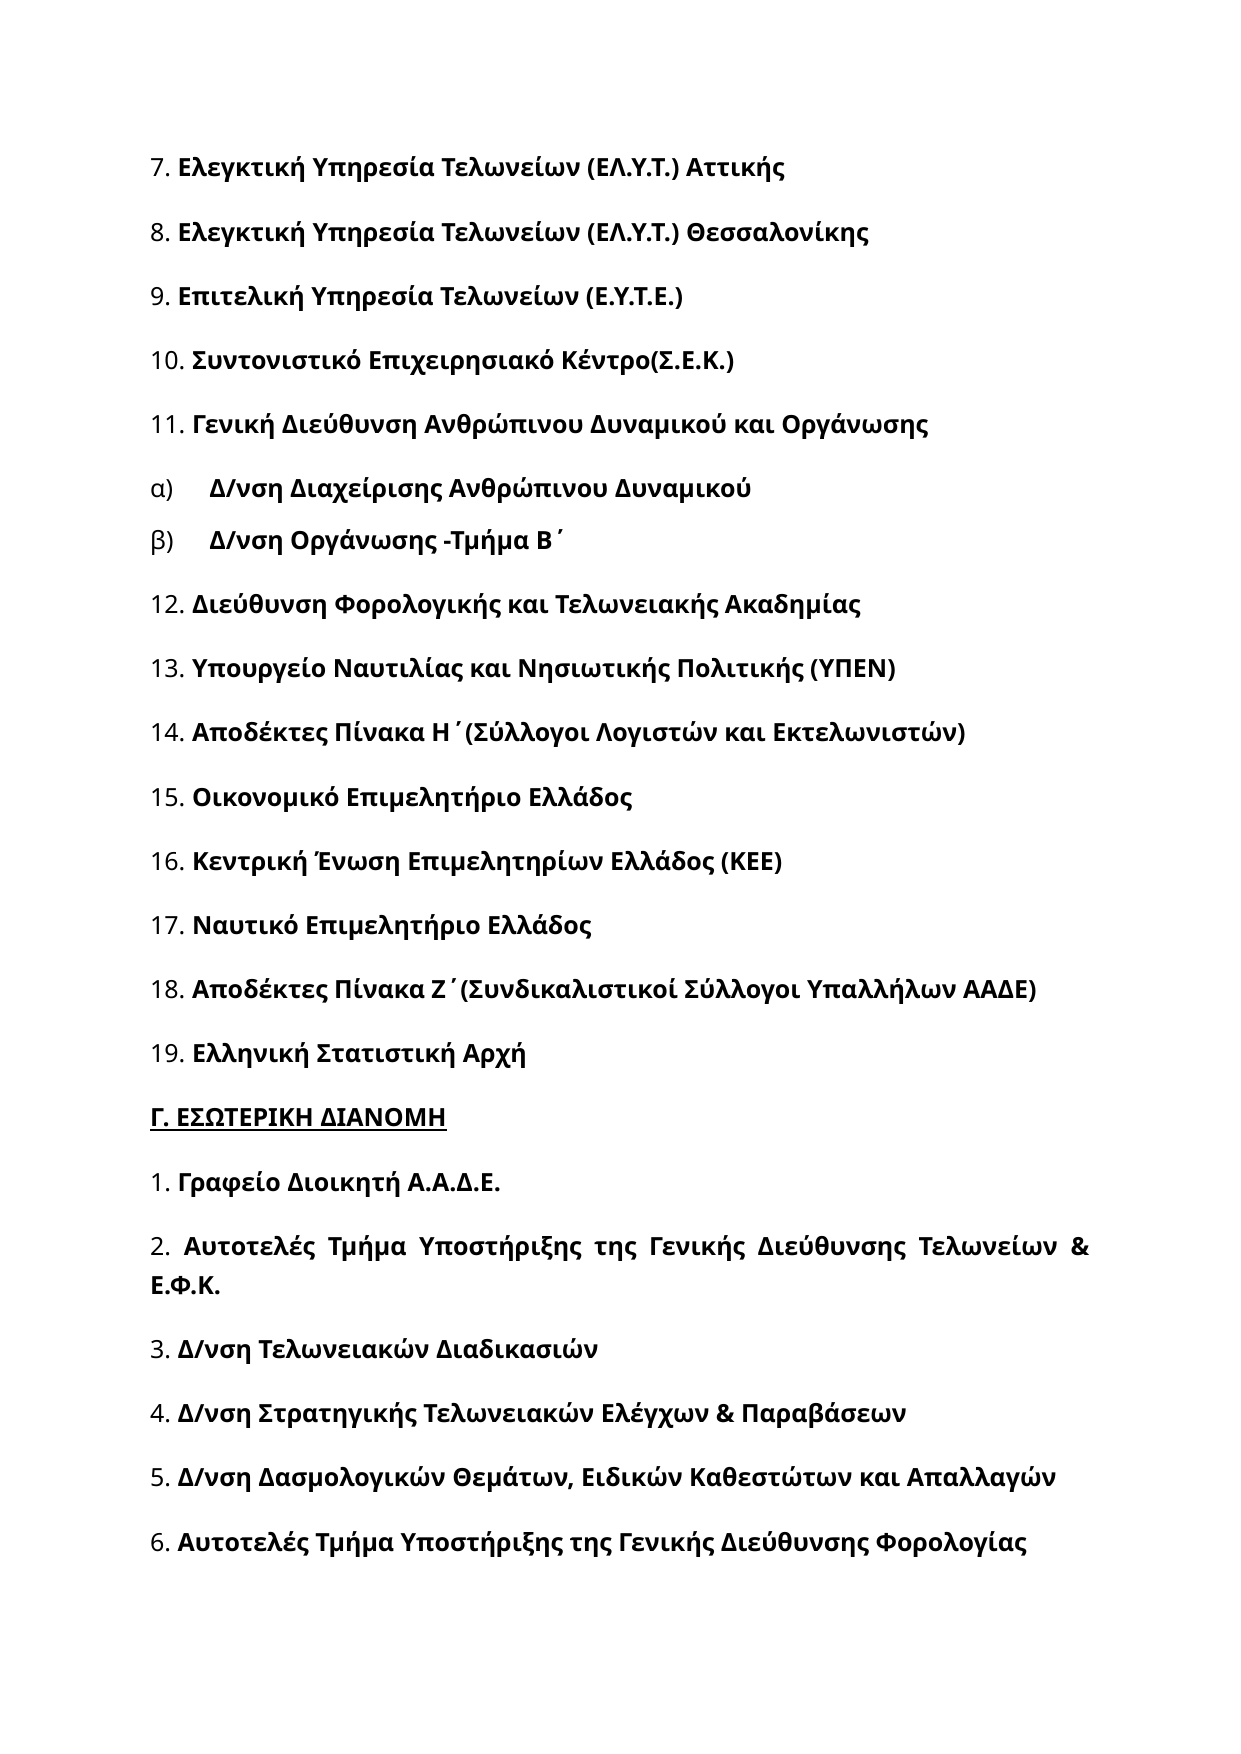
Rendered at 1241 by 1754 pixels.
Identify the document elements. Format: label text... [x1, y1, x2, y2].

text 19. Ελληνική Στατιστική Αρχή [150, 1036, 1090, 1070]
text 3. Δ/νση Τελωνειακών Διαδικασιών [150, 1332, 1090, 1366]
text 1. Γραφείο Διοικητή Α.Α.Δ.Ε. [150, 1164, 1090, 1198]
text 16. Κεντρική Ένωση Επιμελητηρίων Ελλάδος (ΚΕΕ) [150, 843, 1090, 877]
text 14. Αποδέκτες Πίνακα Η΄(Σύλλογοι Λογιστών και Εκτελωνιστών) [150, 715, 1090, 749]
text 2. Αυτοτελές Τμήμα Υποστήριξης της Γενικής Διεύθυνσης Τελωνείων & Ε.Φ.Κ. [150, 1228, 1090, 1302]
text 9. Επιτελική Υπηρεσία Τελωνείων (Ε.Υ.Τ.Ε.) [150, 278, 1090, 312]
text 15. Οικονομικό Επιμελητήριο Ελλάδος [150, 779, 1090, 813]
text 7. Ελεγκτική Υπηρεσία Τελωνείων (ΕΛ.Υ.Τ.) Αττικής [150, 150, 1090, 184]
text 18. Αποδέκτες Πίνακα Ζ΄(Συνδικαλιστικοί Σύλλογοι Υπαλλήλων ΑΑΔΕ) [150, 972, 1090, 1006]
text 5. Δ/νση Δασμολογικών Θεμάτων, Ειδικών Καθεστώτων και Απαλλαγών [150, 1460, 1090, 1494]
text 4. Δ/νση Στρατηγικής Τελωνειακών Ελέγχων & Παραβάσεων [150, 1396, 1090, 1430]
text 10. Συντονιστικό Επιχειρησιακό Κέντρο(Σ.Ε.Κ.) [150, 342, 1090, 377]
text Γ. ΕΣΩΤΕΡΙΚΗ ΔΙΑΝΟΜΗ [150, 1100, 1090, 1134]
text 8. Ελεγκτική Υπηρεσία Τελωνείων (ΕΛ.Υ.Τ.) Θεσσαλονίκης [150, 214, 1090, 248]
list α) Δ/νση Διαχείρισης Ανθρώπινου Δυναμικού [150, 471, 1090, 505]
list β) Δ/νση Οργάνωσης -Τμήμα Β΄ [150, 522, 1090, 557]
text 6. Αυτοτελές Τμήμα Υποστήριξης της Γενικής Διεύθυνσης Φορολογίας [150, 1524, 1090, 1558]
text 12. Διεύθυνση Φορολογικής και Τελωνειακής Ακαδημίας [150, 587, 1090, 621]
text 17. Ναυτικό Επιμελητήριο Ελλάδος [150, 907, 1090, 942]
text 13. Υπουργείο Ναυτιλίας και Νησιωτικής Πολιτικής (ΥΠΕΝ) [150, 651, 1090, 685]
text 11. Γενική Διεύθυνση Ανθρώπινου Δυναμικού και Οργάνωσης [150, 407, 1090, 441]
